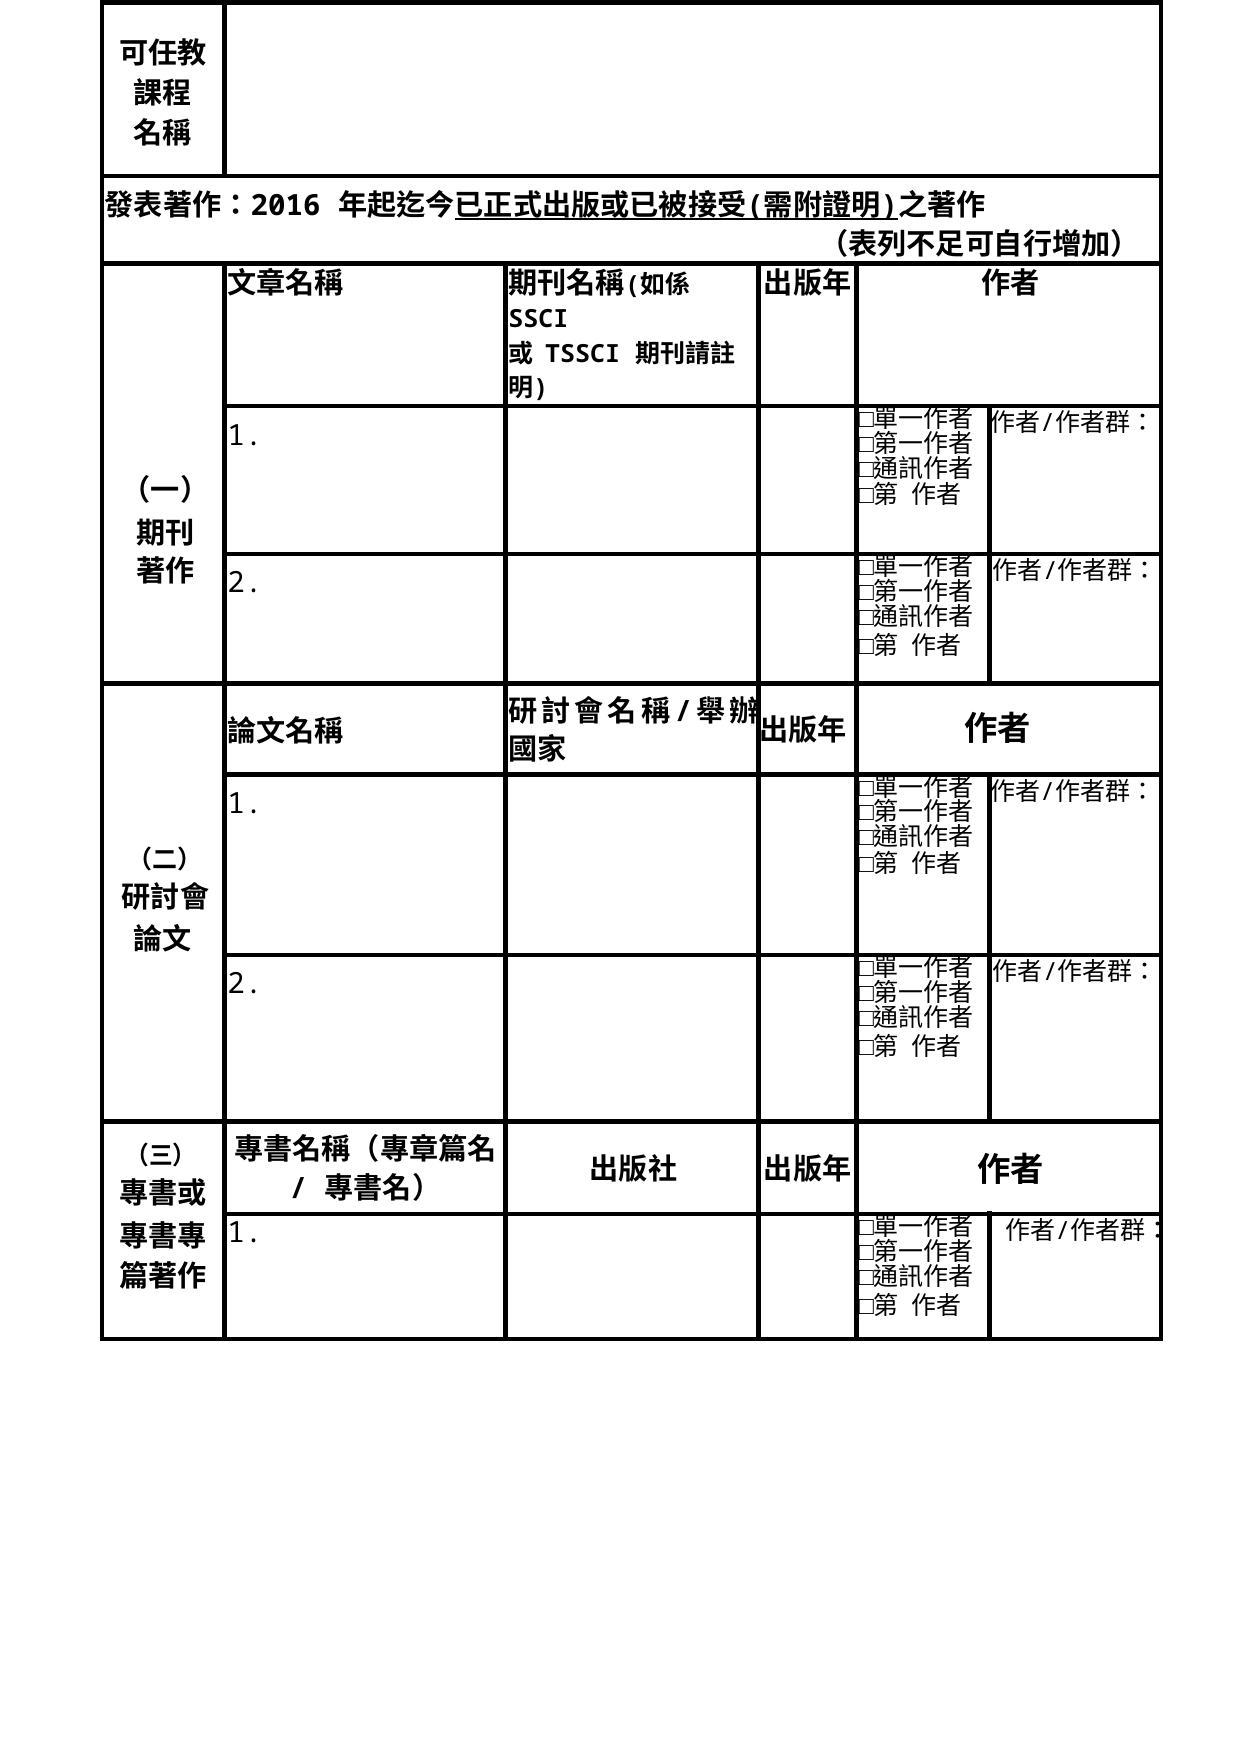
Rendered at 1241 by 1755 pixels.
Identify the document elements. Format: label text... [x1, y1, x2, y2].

table_cell 論文 [104, 914, 222, 1119]
table_cell 專書專 篇著作 [104, 1211, 222, 1336]
table_cell □單一作者 □第一作者 □通訊作者 □第 作者 [859, 957, 987, 1119]
table_cell [508, 777, 756, 952]
table_cell 作者/作者群： [992, 1216, 1159, 1336]
table_cell 出版年 [761, 1124, 854, 1211]
table_cell 作者/作者群： [992, 408, 1159, 509]
table_cell 作者 [859, 1124, 1159, 1211]
table_cell [104, 722, 222, 772]
table_cell [104, 686, 222, 722]
table_cell 1. [227, 777, 503, 952]
table_cell 出版社 [508, 1124, 756, 1211]
table_cell 作者/作者群： [992, 957, 1159, 1119]
table_cell 2. [227, 957, 503, 1119]
table_cell [761, 335, 854, 404]
table_cell [104, 335, 222, 404]
table_cell （三） 專書或 [104, 1124, 222, 1211]
table_cell 作者 [859, 266, 1159, 335]
table_cell 研討會 [104, 876, 222, 914]
table_cell 著作 [104, 552, 222, 681]
table_cell 期刊 [104, 509, 222, 552]
table_cell 1. [227, 408, 503, 552]
table_cell （一） [104, 404, 222, 509]
table_cell 專書名稱（專章篇名/ 專書名） [227, 1124, 503, 1211]
table_cell [508, 1216, 756, 1336]
table_cell □單一作者 □第一作者 □通訊作者 □第 作者 [859, 408, 987, 509]
table_cell 研討會名稱/舉辦國家 [508, 686, 756, 772]
table_cell 文章名稱 [227, 266, 503, 335]
table_cell □單一作者 □第一作者 □通訊作者 □第 作者 [859, 1216, 987, 1336]
table_cell [859, 335, 1159, 404]
table_cell 作者 [859, 686, 1159, 772]
table_cell 出版年 [761, 686, 854, 772]
table_cell （二） [104, 772, 222, 876]
table_cell [761, 1216, 854, 1336]
table_cell 作者/作者群： [992, 556, 1159, 681]
table_cell 或 TSSCI 期刊請註明) [508, 335, 756, 404]
table_cell [992, 509, 1159, 552]
table_cell [761, 408, 854, 552]
table_cell [761, 777, 854, 952]
table_cell 作者/作者群： [992, 777, 1159, 952]
table_cell [761, 556, 854, 681]
table_cell [508, 408, 756, 552]
table_cell [859, 509, 987, 552]
table_cell [227, 5, 1159, 173]
table_cell [761, 957, 854, 1119]
table_cell 期刊名稱(如係 SSCI [508, 266, 756, 335]
table_cell [508, 556, 756, 681]
table_cell 出版年 [761, 266, 854, 335]
table_cell 1. [227, 1216, 503, 1336]
table_cell □單一作者 □第一作者 □通訊作者 □第 作者 [859, 556, 987, 681]
table_cell 可任教課程名稱 [104, 5, 222, 173]
table_cell [104, 266, 222, 335]
table_cell □單一作者 □第一作者 □通訊作者 □第 作者 [859, 777, 987, 952]
table_cell [227, 335, 503, 404]
table_cell 發表著作：2016 年起迄今已正式出版或已被接受(需附證明)之著作 （表列不足可自行增加） [104, 178, 1159, 261]
table_cell 2. [227, 556, 503, 681]
table_cell 論文名稱 [227, 686, 503, 772]
table_cell [508, 957, 756, 1119]
